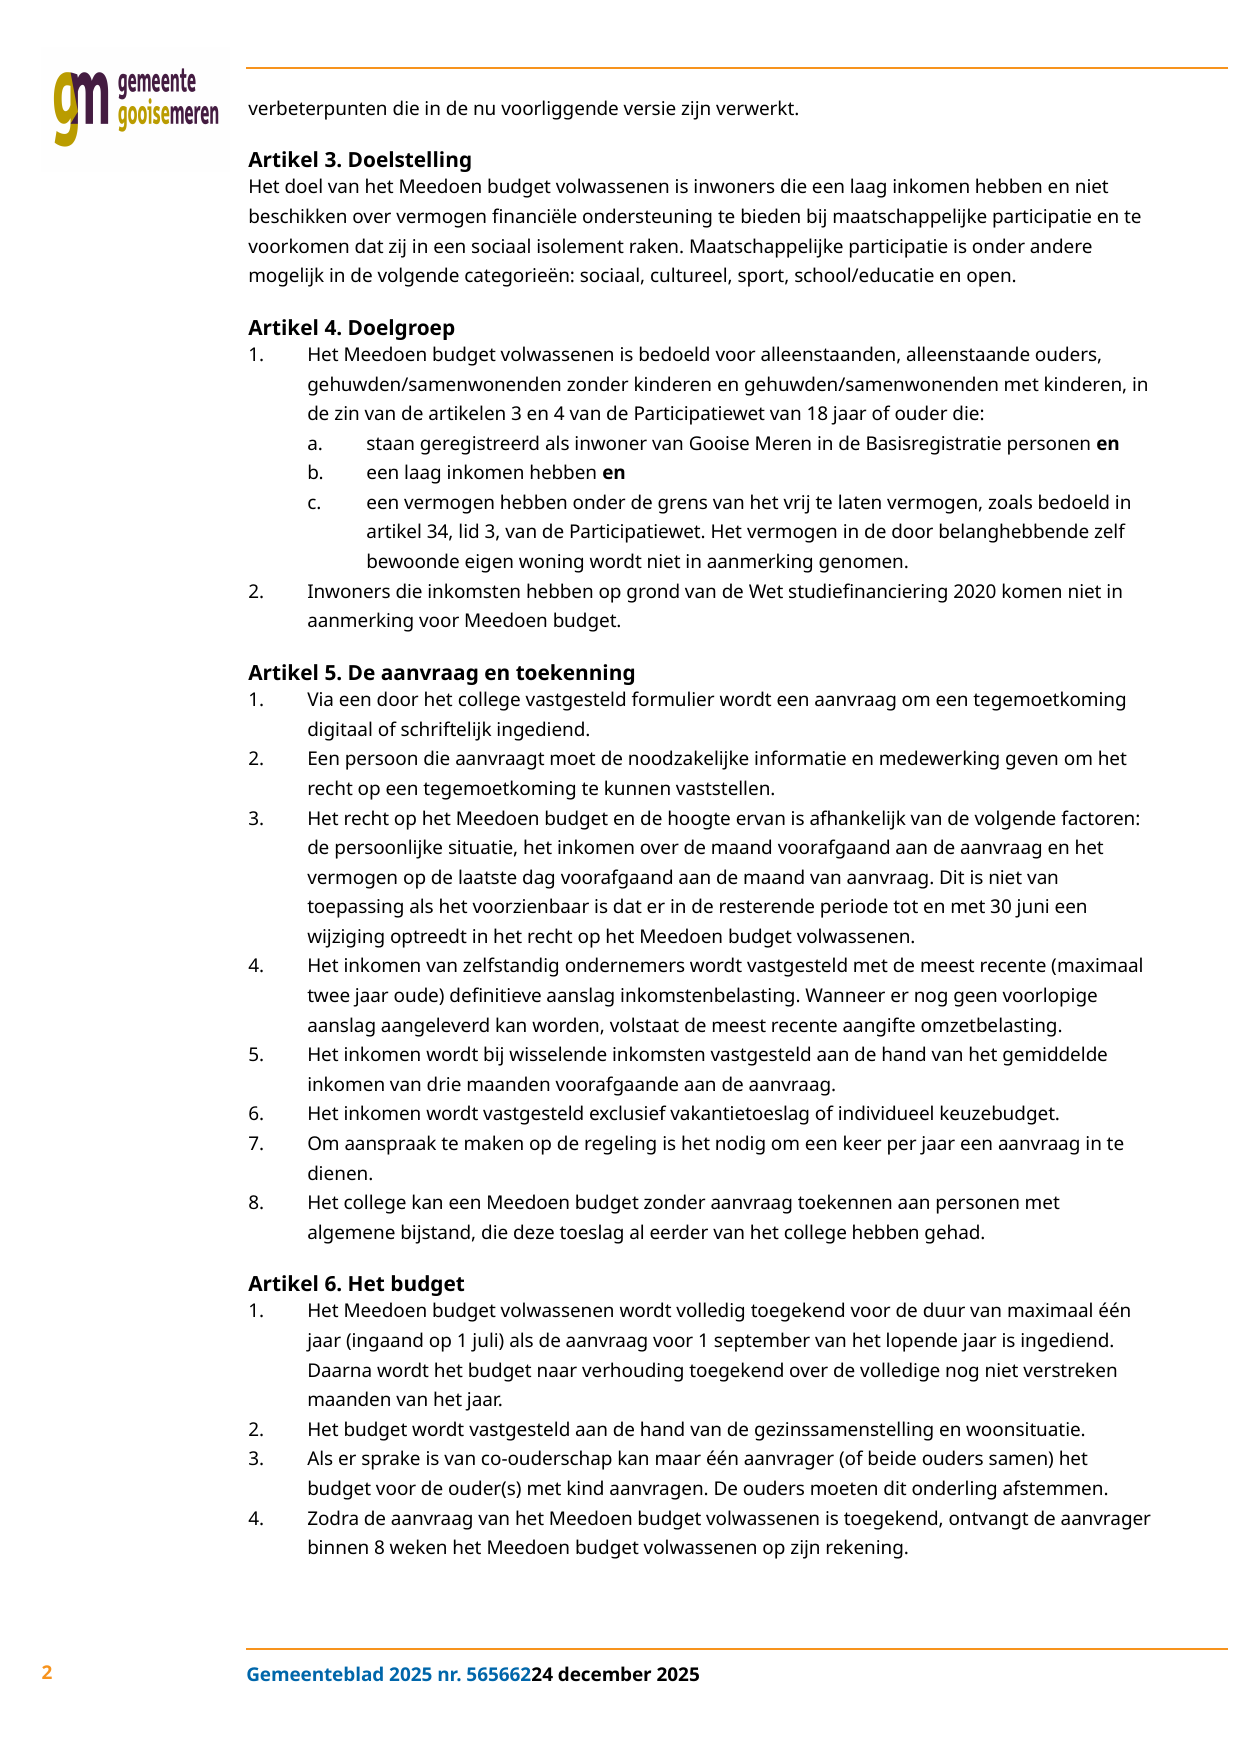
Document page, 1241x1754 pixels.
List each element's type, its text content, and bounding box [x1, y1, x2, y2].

list Als er sprake is van co-ouderschap kan maar één aanvrager (of beide ouders samen) het budget voor de ouder(s) met kind aanvragen. De ouders moeten dit onderling afstemmen. [248, 1446, 1152, 1501]
list Om aanspraak te maken op de regeling is het nodig om een keer per jaar een aanvraag in te dienen. [248, 1130, 1152, 1185]
list Het inkomen van zelfstandig ondernemers wordt vastgesteld met de meest recente (maximaal twee jaar oude) definitieve aanslag inkomstenbelasting. Wanneer er nog geen voorlopige aanslag aangeleverd kan worden, volstaat de meest recente aangifte omzetbelasting. [248, 953, 1152, 1037]
list een laag inkomen hebben en [307, 459, 1152, 485]
text verbeterpunten die in de nu voorliggende versie zijn verwerkt. [248, 95, 1152, 121]
list Het recht op het Meedoen budget en de hoogte ervan is afhankelijk van de volgende factoren: de persoonlijke situatie, het inkomen over de maand voorafgaand aan de aanvraag en het vermogen op de laatste dag voorafgaand aan de maand van aanvraag. Dit is niet van toepassing als het voorzienbaar is dat er in de resterende periode tot en met 30 juni een wijziging optreedt in het recht op het Meedoen budget volwassenen. [248, 805, 1152, 949]
list Het college kan een Meedoen budget zonder aanvraag toekennen aan personen met algemene bijstand, die deze toeslag al eerder van het college hebben gehad. [248, 1189, 1152, 1244]
list Het Meedoen budget volwassenen is bedoeld voor alleenstaanden, alleenstaande ouders, gehuwden/samenwonenden zonder kinderen en gehuwden/samenwonenden met kinderen, in de zin van de artikelen 3 en 4 van de Participatiewet van 18 jaar of ouder die: [248, 341, 1152, 426]
list een vermogen hebben onder de grens van het vrij te laten vermogen, zoals bedoeld in artikel 34, lid 3, van de Participatiewet. Het vermogen in de door belanghebbende zelf bewoonde eigen woning wordt niet in aanmerking genomen. [307, 489, 1152, 574]
text Artikel 5. De aanvraag en toekenning [248, 658, 1152, 686]
picture [41, 47, 231, 172]
text Het doel van het Meedoen budget volwassenen is inwoners die een laag inkomen hebben en niet beschikken over vermogen financiële ondersteuning te bieden bij maatschappelijke participatie en te voorkomen dat zij in een sociaal isolement raken. Maatschappelijke participatie is onder andere mogelijk in de volgende categorieën: sociaal, cultureel, sport, school/educatie en open. [248, 174, 1152, 288]
list Het budget wordt vastgesteld aan de hand van de gezinssamenstelling en woonsituatie. [248, 1416, 1152, 1442]
list Een persoon die aanvraagt moet de noodzakelijke informatie en medewerking geven om het recht op een tegemoetkoming te kunnen vaststellen. [248, 746, 1152, 801]
list Het inkomen wordt bij wisselende inkomsten vastgesteld aan de hand van het gemiddelde inkomen van drie maanden voorafgaande aan de aanvraag. [248, 1041, 1152, 1097]
list Via een door het college vastgesteld formulier wordt een aanvraag om een tegemoetkoming digitaal of schriftelijk ingediend. [248, 686, 1152, 742]
text Artikel 6. Het budget [248, 1269, 1152, 1298]
list Het inkomen wordt vastgesteld exclusief vakantietoeslag of individueel keuzebudget. [248, 1101, 1152, 1126]
text Artikel 4. Doelgroep [248, 313, 1152, 341]
text Artikel 3. Doelstelling [248, 145, 1152, 174]
list Inwoners die inkomsten hebben op grond van de Wet studiefinanciering 2020 komen niet in aanmerking voor Meedoen budget. [248, 578, 1152, 633]
list Het Meedoen budget volwassenen wordt volledig toegekend voor de duur van maximaal één jaar (ingaand op 1 juli) als de aanvraag voor 1 september van het lopende jaar is ingediend. Daarna wordt het budget naar verhouding toegekend over de volledige nog niet verstreken maanden van het jaar. [248, 1298, 1152, 1412]
list Zodra de aanvraag van het Meedoen budget volwassenen is toegekend, ontvangt de aanvrager binnen 8 weken het Meedoen budget volwassenen op zijn rekening. [248, 1505, 1152, 1560]
list staan geregistreerd als inwoner van Gooise Meren in de Basisregistratie personen en [307, 430, 1152, 456]
